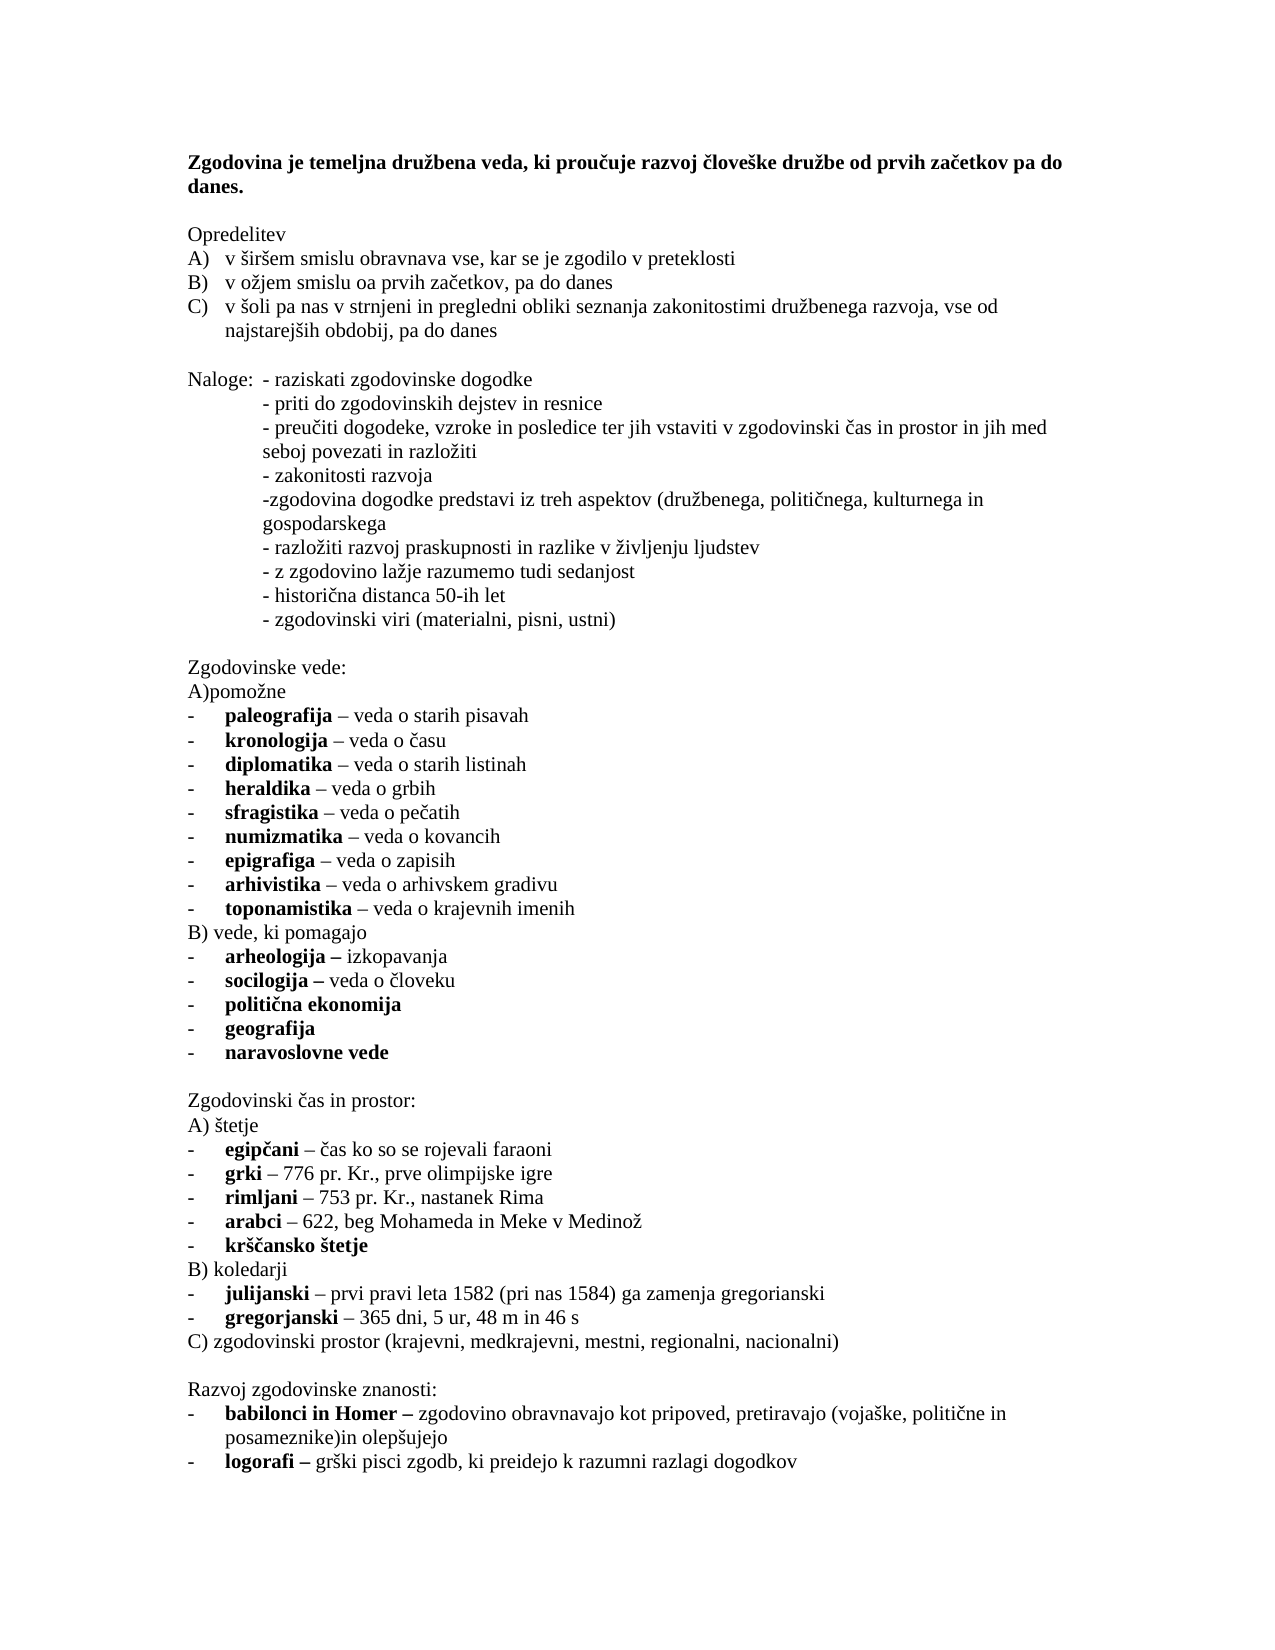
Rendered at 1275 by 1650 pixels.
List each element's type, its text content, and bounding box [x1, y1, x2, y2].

list toponamistika – veda o krajevnih imenih [187, 896, 1087, 920]
text Zgodovinske vede: [187, 655, 1087, 679]
list socilogija – veda o človeku [187, 968, 1087, 992]
list arhivistika – veda o arhivskem gradivu [187, 872, 1087, 896]
list v šoli pa nas v strnjeni in pregledni obliki seznanja zakonitostimi družbenega razvoja, vse od najstarejših obdobij, pa do danes [187, 294, 1087, 342]
text - z zgodovino lažje razumemo tudi sedanjost [262, 559, 1087, 583]
list arabci – 622, beg Mohameda in Meke v Medinož [187, 1209, 1087, 1233]
text Naloge: - raziskati zgodovinske dogodke [187, 367, 1087, 391]
text - historična distanca 50-ih let [262, 583, 1087, 607]
list v ožjem smislu oa prvih začetkov, pa do danes [187, 270, 1087, 294]
list krščansko štetje [187, 1233, 1087, 1257]
text Zgodovina je temeljna družbena veda, ki proučuje razvoj človeške družbe od prvih začetkov pa do danes. [187, 150, 1087, 198]
text A)pomožne [187, 679, 1087, 703]
list rimljani – 753 pr. Kr., nastanek Rima [187, 1185, 1087, 1209]
text B) vede, ki pomagajo [187, 920, 1087, 944]
text - razložiti razvoj praskupnosti in razlike v življenju ljudstev [262, 535, 1087, 559]
text Razvoj zgodovinske znanosti: [187, 1377, 1087, 1401]
list babilonci in Homer – zgodovino obravnavajo kot pripoved, pretiravajo (vojaške, politične in posameznike)in olepšujejo [187, 1401, 1087, 1449]
text - priti do zgodovinskih dejstev in resnice [262, 391, 1087, 415]
text C) zgodovinski prostor (krajevni, medkrajevni, mestni, regionalni, nacionalni) [187, 1329, 1087, 1353]
text - zgodovinski viri (materialni, pisni, ustni) [262, 607, 1087, 631]
list logorafi – grški pisci zgodb, ki preidejo k razumni razlagi dogodkov [187, 1449, 1087, 1473]
list julijanski – prvi pravi leta 1582 (pri nas 1584) ga zamenja gregorianski [187, 1281, 1087, 1305]
list geografija [187, 1016, 1087, 1040]
text -zgodovina dogodke predstavi iz treh aspektov (družbenega, političnega, kulturnega in gospodarskega [262, 487, 1087, 535]
text B) koledarji [187, 1257, 1087, 1281]
list diplomatika – veda o starih listinah [187, 752, 1087, 776]
text - zakonitosti razvoja [262, 463, 1087, 487]
list paleografija – veda o starih pisavah [187, 703, 1087, 727]
list sfragistika – veda o pečatih [187, 800, 1087, 824]
text Zgodovinski čas in prostor: [187, 1088, 1087, 1112]
list v širšem smislu obravnava vse, kar se je zgodilo v preteklosti [187, 246, 1087, 270]
list naravoslovne vede [187, 1040, 1087, 1064]
list politična ekonomija [187, 992, 1087, 1016]
list numizmatika – veda o kovancih [187, 824, 1087, 848]
text Opredelitev [187, 222, 1087, 246]
list grki – 776 pr. Kr., prve olimpijske igre [187, 1161, 1087, 1185]
list heraldika – veda o grbih [187, 776, 1087, 800]
list epigrafiga – veda o zapisih [187, 848, 1087, 872]
list gregorjanski – 365 dni, 5 ur, 48 m in 46 s [187, 1305, 1087, 1329]
list egipčani – čas ko so se rojevali faraoni [187, 1137, 1087, 1161]
text A) štetje [187, 1112, 1087, 1137]
list kronologija – veda o času [187, 727, 1087, 752]
list arheologija – izkopavanja [187, 944, 1087, 968]
text - preučiti dogodeke, vzroke in posledice ter jih vstaviti v zgodovinski čas in prostor in jih med seboj povezati in razložiti [262, 415, 1087, 463]
